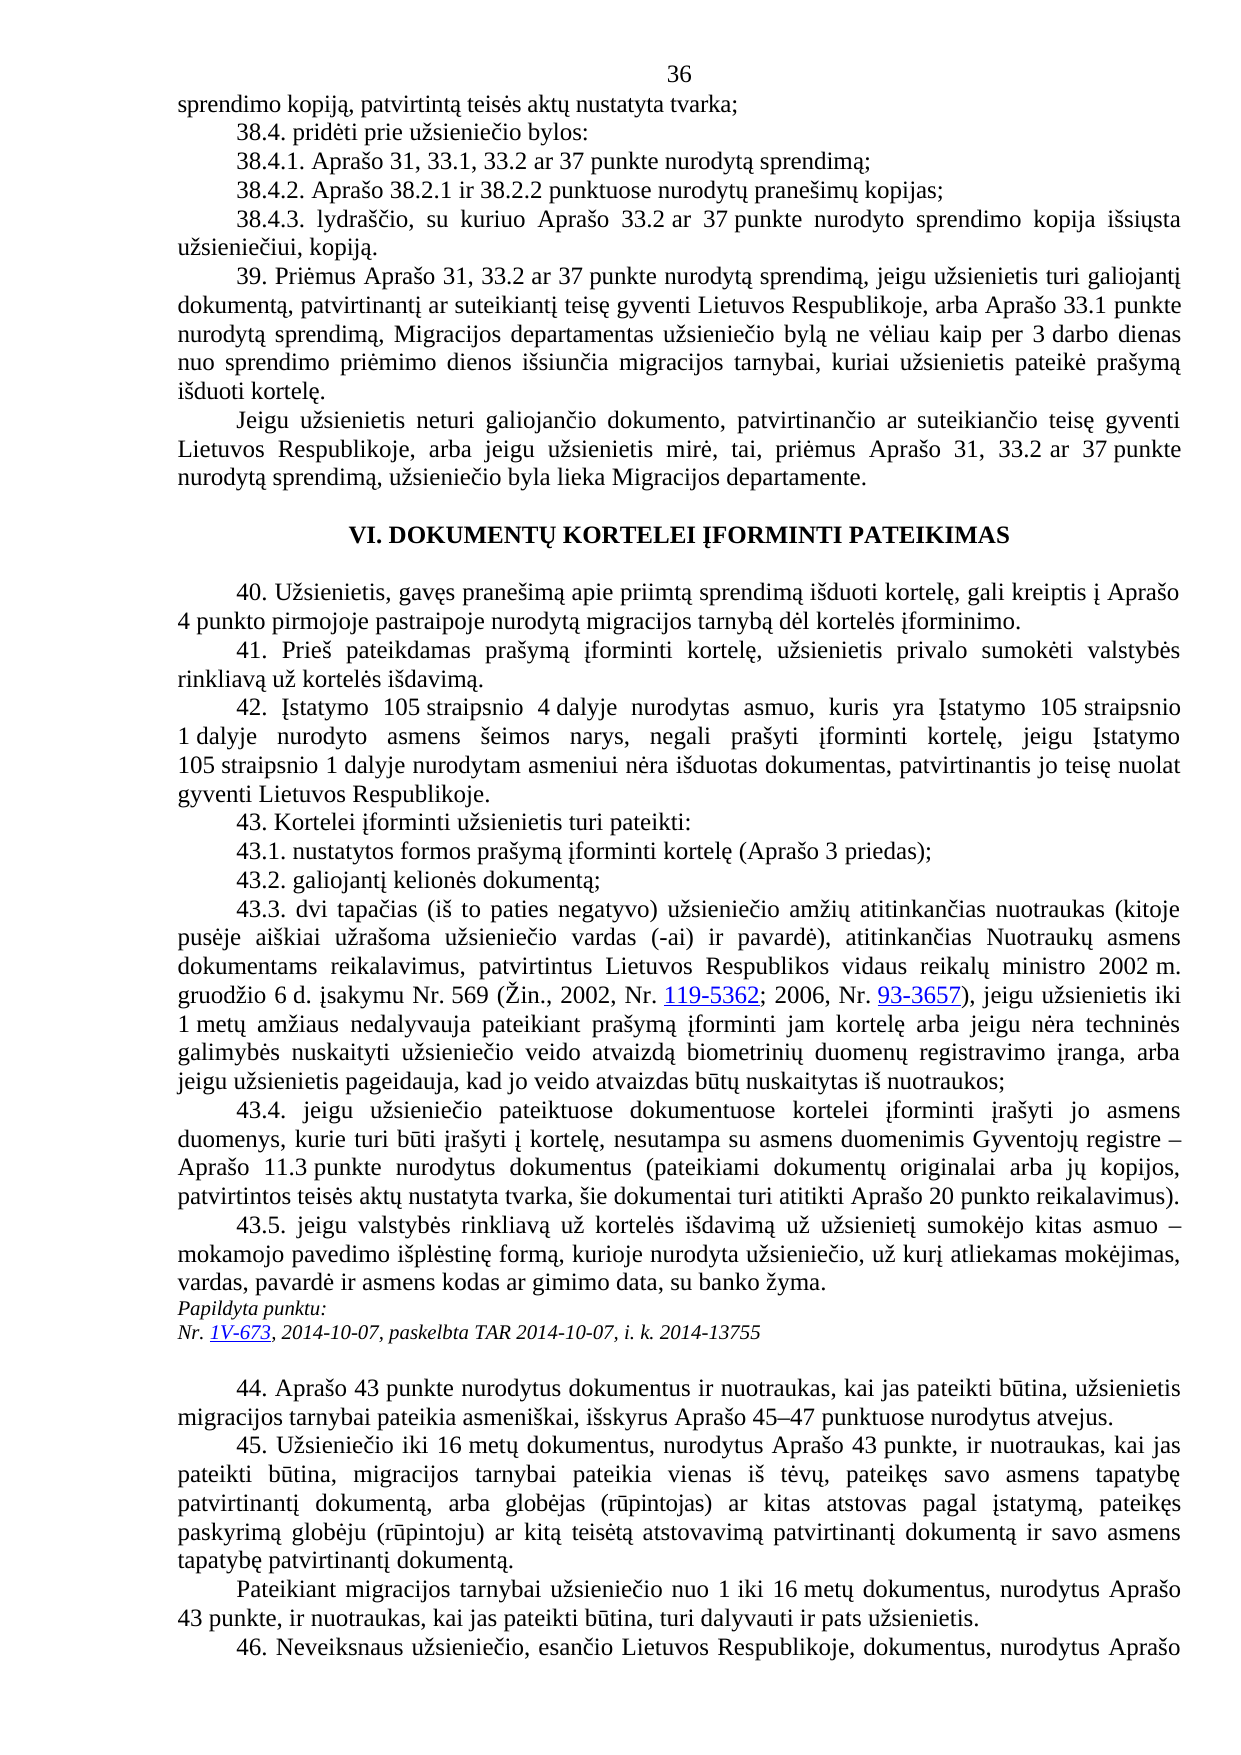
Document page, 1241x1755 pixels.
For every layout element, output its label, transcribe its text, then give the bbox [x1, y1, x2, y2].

text 38.4.3. lydraščio, su kuriuo Aprašo 33.2 ar 37 punkte nurodyto sprendimo kopija išsiųsta užsieniečiui, kopiją. [177, 204, 1181, 261]
text 38.4.1. Aprašo 31, 33.1, 33.2 ar 37 punkte nurodytą sprendimą; [177, 146, 1181, 175]
text 44. Aprašo 43 punkte nurodytus dokumentus ir nuotraukas, kai jas pateikti būtina, užsienietis migracijos tarnybai pateikia asmeniškai, išskyrus Aprašo 45–47 punktuose nurodytus atvejus. [177, 1373, 1181, 1431]
text Nr. 1V-673, 2014-10-07, paskelbta TAR 2014-10-07, i. k. 2014-13755 [177, 1320, 1181, 1344]
text 46. Neveiksnaus užsieniečio, esančio Lietuvos Respublikoje, dokumentus, nurodytus Aprašo [177, 1632, 1181, 1661]
text 43.1. nustatytos formos prašymą įforminti kortelę (Aprašo 3 priedas); [177, 836, 1181, 865]
text 43.3. dvi tapačias (iš to paties negatyvo) užsieniečio amžių atitinkančias nuotraukas (kitoje pusėje aiškiai užrašoma užsieniečio vardas (-ai) ir pavardė), atitinkančias Nuotraukų asmens dokumentams reikalavimus, patvirtintus Lietuvos Respublikos vidaus reikalų ministro 2002 m. gruodžio 6 d. įsakymu Nr. 569 (Žin., 2002, Nr. 119-5362; 2006, Nr. 93-3657), jeigu užsienietis iki 1 metų amžiaus nedalyvauja pateikiant prašymą įforminti jam kortelę arba jeigu nėra techninės galimybės nuskaityti užsieniečio veido atvaizdą biometrinių duomenų registravimo įranga, arba jeigu užsienietis pageidauja, kad jo veido atvaizdas būtų nuskaitytas iš nuotraukos; [177, 894, 1181, 1095]
text 39. Priėmus Aprašo 31, 33.2 ar 37 punkte nurodytą sprendimą, jeigu užsienietis turi galiojantį dokumentą, patvirtinantį ar suteikiantį teisę gyventi Lietuvos Respublikoje, arba Aprašo 33.1 punkte nurodytą sprendimą, Migracijos departamentas užsieniečio bylą ne vėliau kaip per 3 darbo dienas nuo sprendimo priėmimo dienos išsiunčia migracijos tarnybai, kuriai užsienietis pateikė prašymą išduoti kortelę. [177, 261, 1181, 405]
text 41. Prieš pateikdamas prašymą įforminti kortelę, užsienietis privalo sumokėti valstybės rinkliavą už kortelės išdavimą. [177, 635, 1181, 692]
text 45. Užsieniečio iki 16 metų dokumentus, nurodytus Aprašo 43 punkte, ir nuotraukas, kai jas pateikti būtina, migracijos tarnybai pateikia vienas iš tėvų, pateikęs savo asmens tapatybę patvirtinantį dokumentą, arba globėjas (rūpintojas) ar kitas atstovas pagal įstatymą, pateikęs paskyrimą globėju (rūpintoju) ar kitą teisėtą atstovavimą patvirtinantį dokumentą ir savo asmens tapatybę patvirtinantį dokumentą. [177, 1431, 1181, 1574]
text 43.4. jeigu užsieniečio pateiktuose dokumentuose kortelei įforminti įrašyti jo asmens duomenys, kurie turi būti įrašyti į kortelę, nesutampa su asmens duomenimis Gyventojų registre – Aprašo 11.3 punkte nurodytus dokumentus (pateikiami dokumentų originalai arba jų kopijos, patvirtintos teisės aktų nustatyta tvarka, šie dokumentai turi atitikti Aprašo 20 punkto reikalavimus). [177, 1095, 1181, 1210]
text Papildyta punktu: [177, 1296, 1181, 1320]
text 43.5. jeigu valstybės rinkliavą už kortelės išdavimą už užsienietį sumokėjo kitas asmuo – mokamojo pavedimo išplėstinę formą, kurioje nurodyta užsieniečio, už kurį atliekamas mokėjimas, vardas, pavardė ir asmens kodas ar gimimo data, su banko žyma. [177, 1210, 1181, 1296]
text 43. Kortelei įforminti užsienietis turi pateikti: [177, 807, 1181, 836]
text sprendimo kopiją, patvirtintą teisės aktų nustatyta tvarka; [177, 89, 1181, 117]
text 38.4. pridėti prie užsieniečio bylos: [177, 117, 1181, 146]
text 42. Įstatymo 105 straipsnio 4 dalyje nurodytas asmuo, kuris yra Įstatymo 105 straipsnio 1 dalyje nurodyto asmens šeimos narys, negali prašyti įforminti kortelę, jeigu Įstatymo 105 straipsnio 1 dalyje nurodytam asmeniui nėra išduotas dokumentas, patvirtinantis jo teisę nuolat gyventi Lietuvos Respublikoje. [177, 692, 1181, 807]
text 38.4.2. Aprašo 38.2.1 ir 38.2.2 punktuose nurodytų pranešimų kopijas; [177, 175, 1181, 204]
text VI. DOKUMENTŲ KORTELEI ĮFORMINTI PATEIKIMAS [177, 520, 1181, 549]
text Pateikiant migracijos tarnybai užsieniečio nuo 1 iki 16 metų dokumentus, nurodytus Aprašo 43 punkte, ir nuotraukas, kai jas pateikti būtina, turi dalyvauti ir pats užsienietis. [177, 1574, 1181, 1632]
text Jeigu užsienietis neturi galiojančio dokumento, patvirtinančio ar suteikiančio teisę gyventi Lietuvos Respublikoje, arba jeigu užsienietis mirė, tai, priėmus Aprašo 31, 33.2 ar 37 punkte nurodytą sprendimą, užsieniečio byla lieka Migracijos departamente. [177, 405, 1181, 491]
text 40. Užsienietis, gavęs pranešimą apie priimtą sprendimą išduoti kortelę, gali kreiptis į Aprašo 4 punkto pirmojoje pastraipoje nurodytą migracijos tarnybą dėl kortelės įforminimo. [177, 577, 1181, 635]
text 43.2. galiojantį kelionės dokumentą; [177, 865, 1181, 894]
